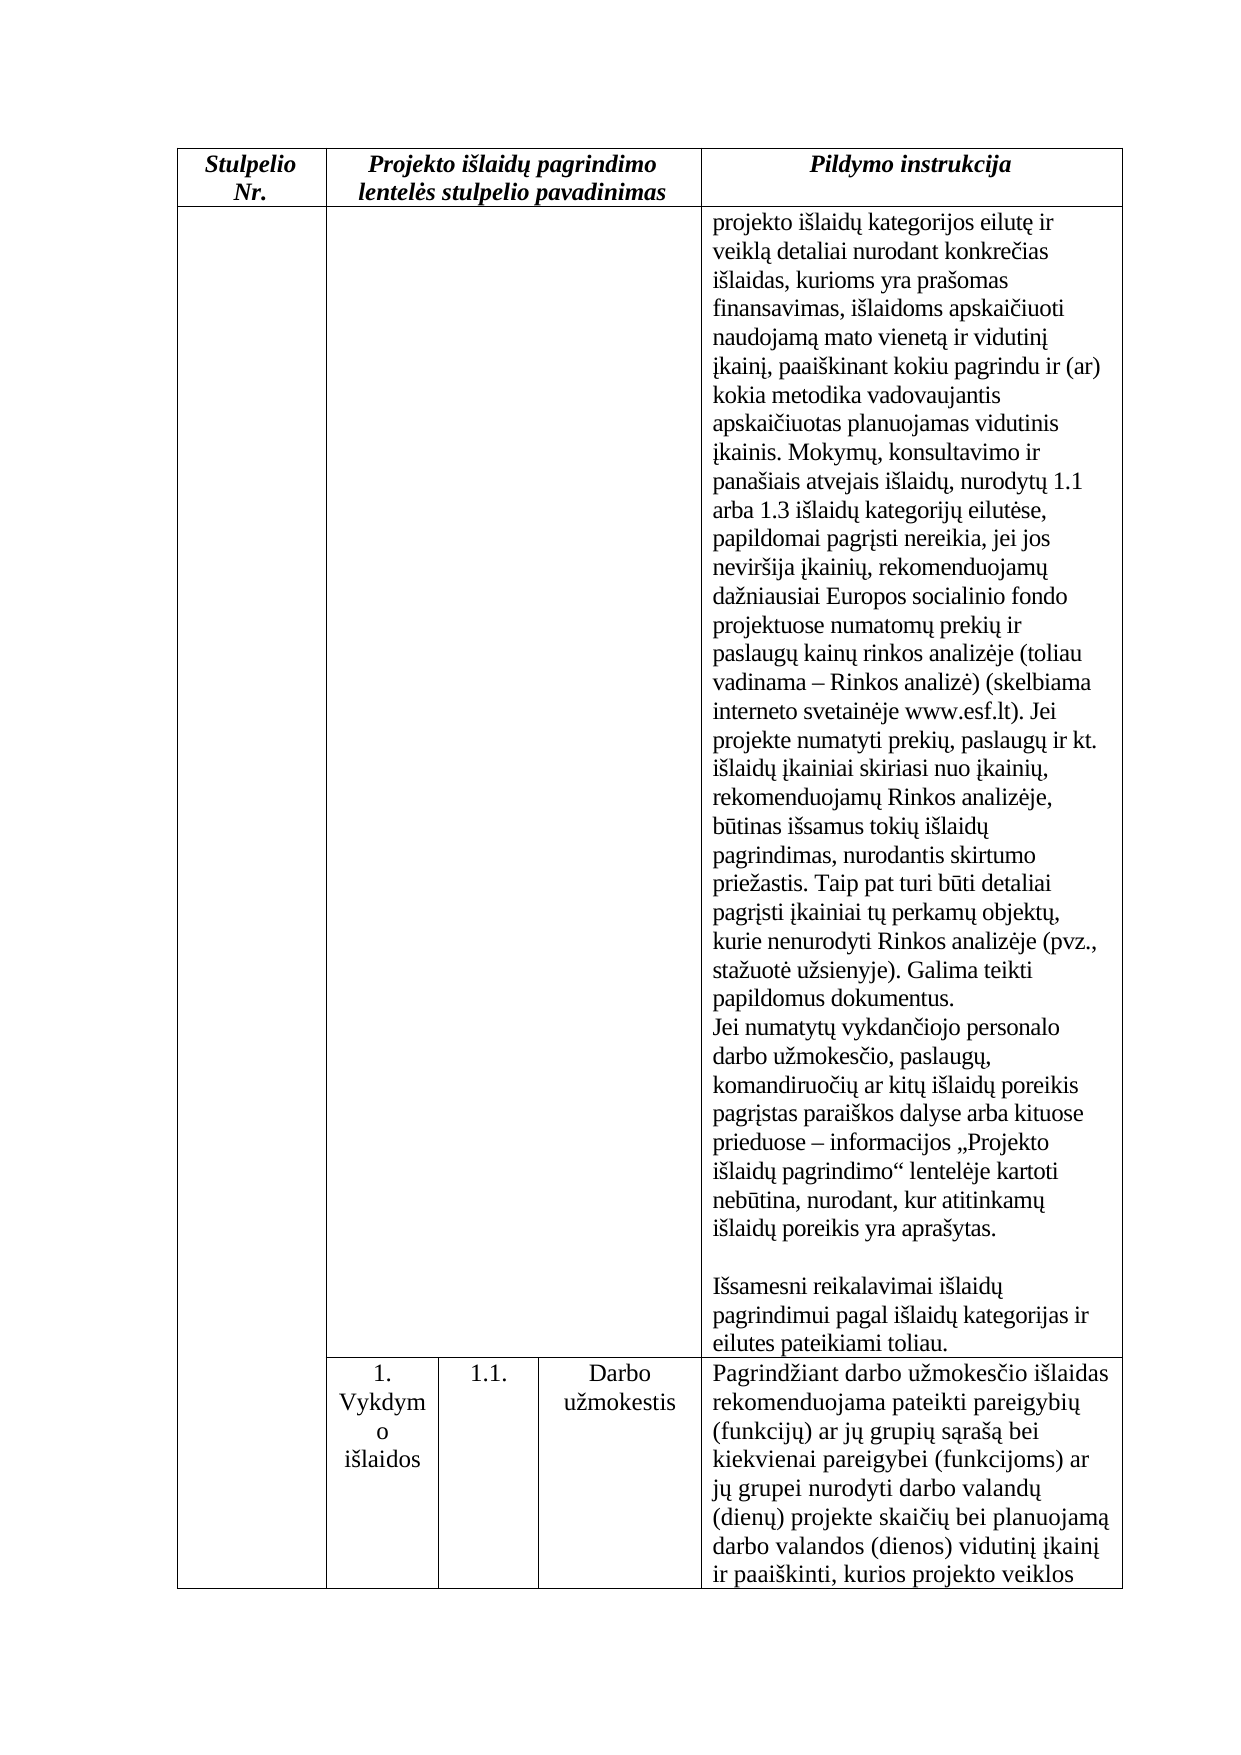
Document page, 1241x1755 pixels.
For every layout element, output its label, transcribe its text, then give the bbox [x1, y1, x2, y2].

table_cell 1.1. [439, 1358, 538, 1588]
table_header Projekto išlaidų pagrindimo lentelės stulpelio pavadinimas [327, 149, 701, 206]
table_cell 1. Vykdymo išlaidos [327, 1358, 438, 1588]
table_header Stulpelio Nr. [178, 149, 326, 206]
table_cell Darbo užmokestis [539, 1358, 701, 1588]
table_cell [327, 207, 701, 1357]
table_cell [178, 207, 326, 1588]
table_header Pildymo instrukcija [702, 149, 1122, 206]
table_cell projekto išlaidų kategorijos eilutę ir veiklą detaliai nurodant konkrečias išlaidas, kurioms yra prašomas finansavimas, išlaidoms apskaičiuoti naudojamą mato vienetą ir vidutinį įkainį, paaiškinant kokiu pagrindu ir (ar) kokia metodika vadovaujantis apskaičiuotas planuojamas vidutinis įkainis. Mokymų, konsultavimo ir panašiais atvejais išlaidų, nurodytų 1.1 arba 1.3 išlaidų kategorijų eilutėse, papildomai pagrįsti nereikia, jei jos neviršija įkainių, rekomenduojamų dažniausiai Europos socialinio fondo projektuose numatomų prekių ir paslaugų kainų rinkos analizėje (toliau vadinama – Rinkos analizė) (skelbiama interneto svetainėje www.esf.lt). Jei projekte numatyti prekių, paslaugų ir kt. išlaidų įkainiai skiriasi nuo įkainių, rekomenduojamų Rinkos analizėje, būtinas išsamus tokių išlaidų pagrindimas, nurodantis skirtumo priežastis. Taip pat turi būti detaliai pagrįsti įkainiai tų perkamų objektų, kurie nenurodyti Rinkos analizėje (pvz., stažuotė užsienyje). Galima teikti papildomus dokumentus. Jei numatytų vykdančiojo personalo darbo užmokesčio, paslaugų, komandiruočių ar kitų išlaidų poreikis pagrįstas paraiškos dalyse arba kituose prieduose – informacijos „Projekto išlaidų pagrindimo“ lentelėje kartoti nebūtina, nurodant, kur atitinkamų išlaidų poreikis yra aprašytas. Išsamesni reikalavimai išlaidų pagrindimui pagal išlaidų kategorijas ir eilutes pateikiami toliau. [702, 207, 1122, 1357]
table_cell Pagrindžiant darbo užmokesčio išlaidas rekomenduojama pateikti pareigybių (funkcijų) ar jų grupių sąrašą bei kiekvienai pareigybei (funkcijoms) ar jų grupei nurodyti darbo valandų (dienų) projekte skaičių bei planuojamą darbo valandos (dienos) vidutinį įkainį ir paaiškinti, kurios projekto veiklos [702, 1358, 1122, 1588]
